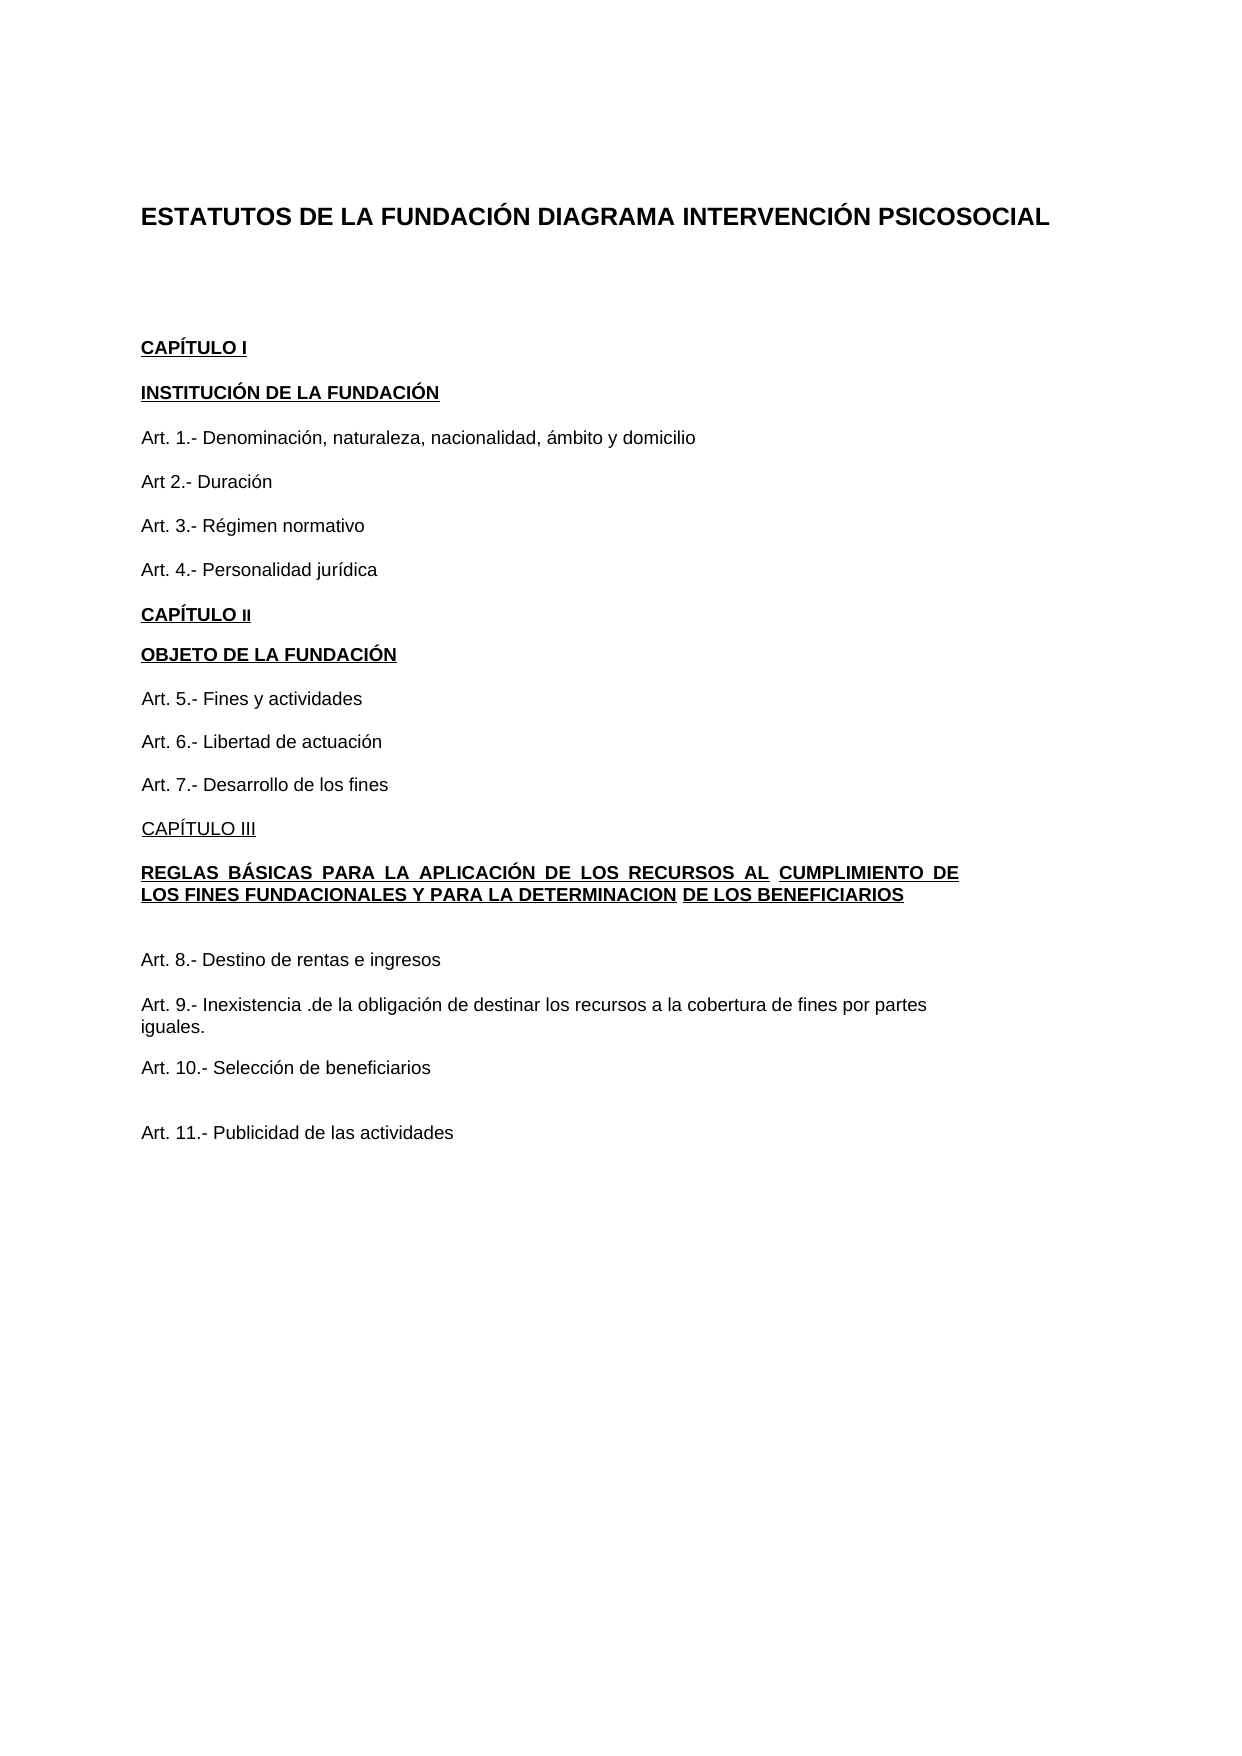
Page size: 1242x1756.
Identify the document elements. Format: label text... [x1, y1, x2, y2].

text CAPÍTULO I [141, 337, 1081, 358]
text OBJETO DE LA FUNDACIÓN [141, 648, 1081, 664]
text CAPÍTULO II [141, 603, 493, 625]
text Art. 7.- Desarrollo de los fines [141, 774, 493, 796]
text Art. 10.- Selección de beneficiarios [141, 1057, 554, 1079]
text REGLAS BÁSICAS PARA LA APLICACIÓN DE LOS RECURSOS AL CUMPLIMIENTO DE LOS FINES FUNDACIONALES Y PARA LA DETERMINACION DE LOS BENEFICIARIOS [141, 862, 959, 905]
text Art 2.- Duración [141, 471, 803, 492]
text CAPÍTULO III [141, 817, 493, 839]
text Art. 3.- Régimen normativo [141, 515, 493, 537]
text ESTATUTOS DE LA FUNDACIÓN DIAGRAMA INTERVENCIÓN PSICOSOCIAL [141, 202, 1062, 231]
text Art. 6.- Libertad de actuación [141, 731, 493, 752]
text Art. 1.- Denominación, naturaleza, nacionalidad, ámbito y domicilio [141, 427, 803, 448]
text Art. 5.- Fines y actividades [141, 687, 493, 709]
text Art. 4.- Personalidad jurídica [141, 559, 493, 581]
text Art. 11.- Publicidad de las actividades [141, 1122, 554, 1143]
text INSTITUCIÓN DE LA FUNDACIÓN [141, 382, 1081, 403]
text Art. 9.- Inexistencia .de la obligación de destinar los recursos a la cobertura de fines por partes iguales. [141, 994, 949, 1037]
text Art. 8.- Destino de rentas e ingresos [141, 948, 1081, 970]
